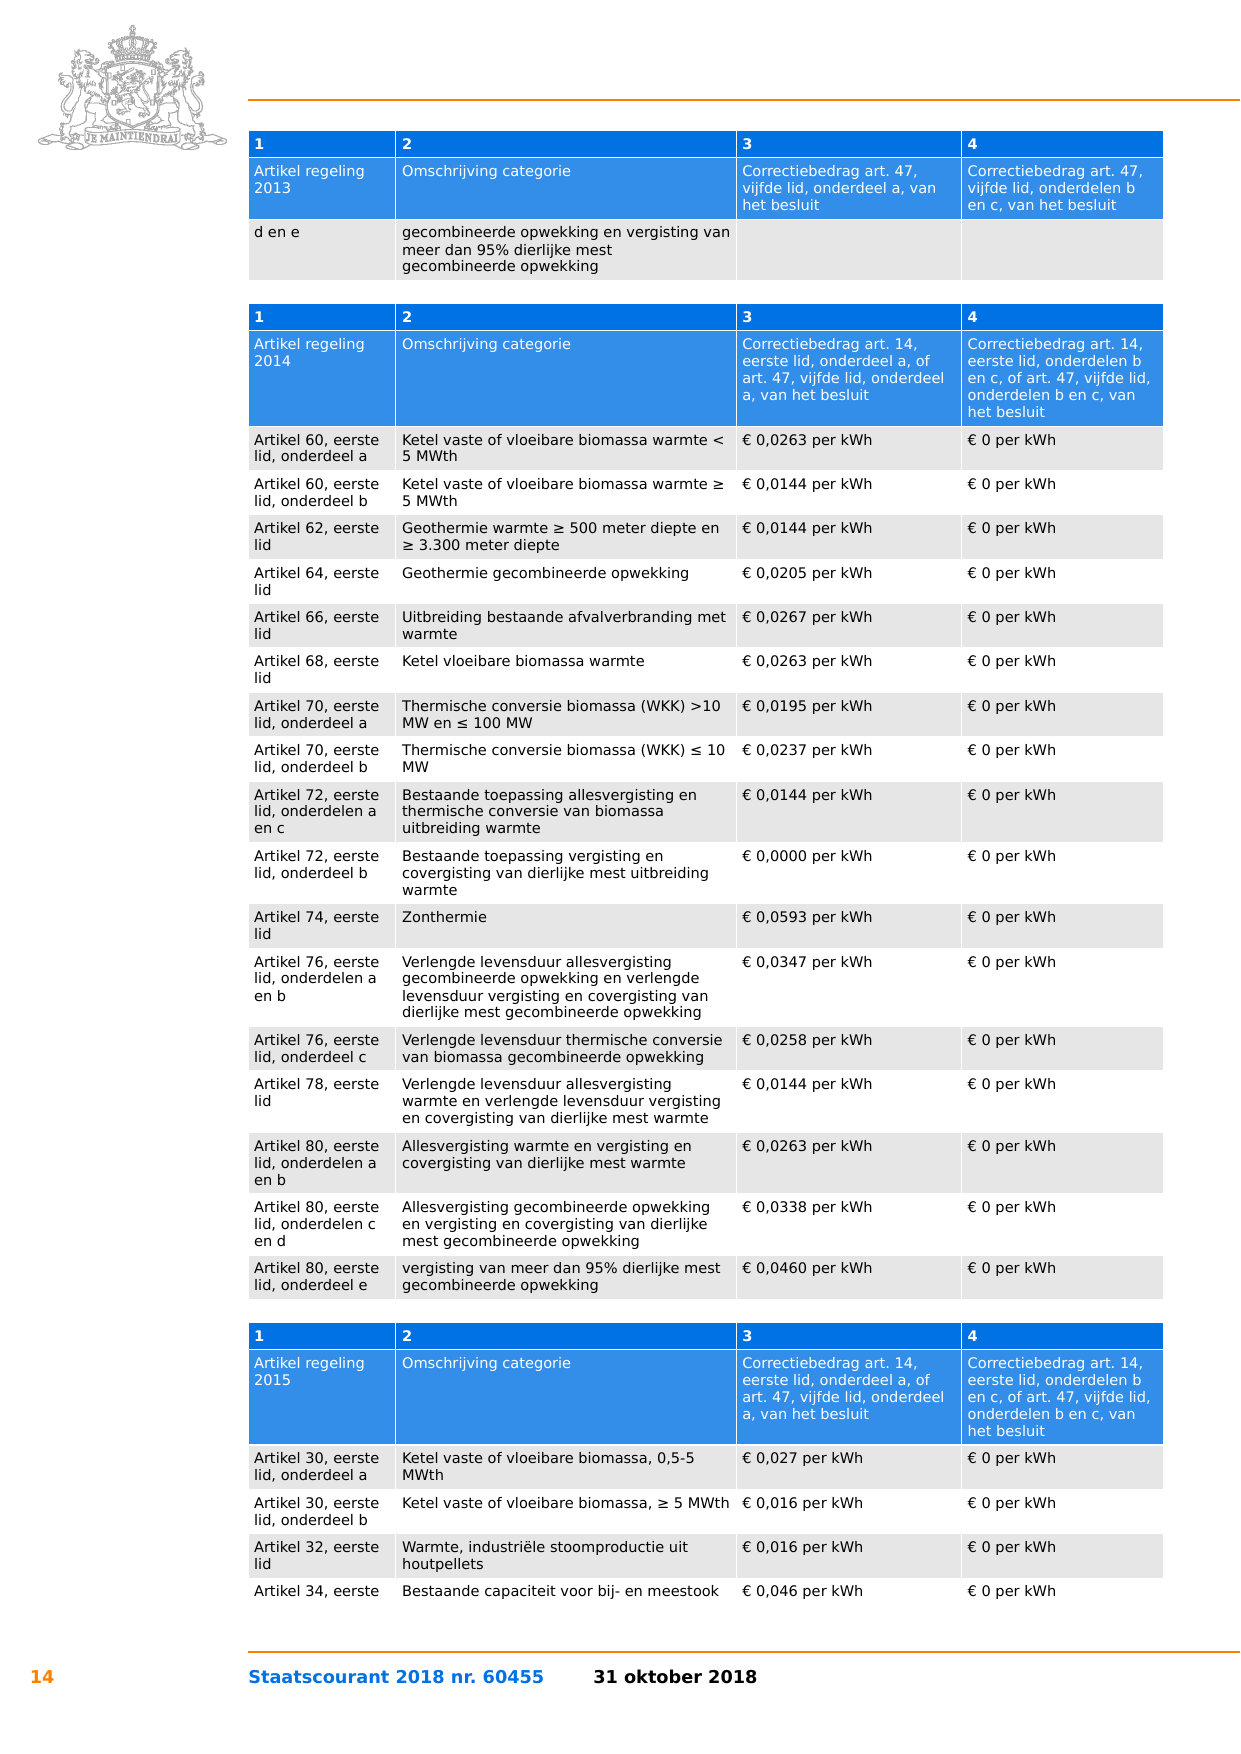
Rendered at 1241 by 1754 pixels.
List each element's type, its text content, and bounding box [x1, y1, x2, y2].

picture [38, 25, 227, 150]
table_cell Correctiebedrag art. 14, eerste lid, onderdeel a, of art. 47, vijfde lid, onderdeel a, van het besluit [737, 1350, 961, 1444]
table_cell Ketel vaste of vloeibare biomassa warmte < 5 MWth [396, 427, 736, 470]
table_cell Geothermie gecombineerde opwekking [396, 560, 736, 603]
table_cell Zonthermie [396, 904, 736, 948]
table_cell € 0 per kWh [962, 1256, 1163, 1299]
table_cell € 0,0144 per kWh [737, 782, 961, 842]
table_cell Artikel 34, eerste [249, 1579, 395, 1605]
table_cell Geothermie warmte ≥ 500 meter diepte en ≥ 3.300 meter diepte [396, 515, 736, 559]
table_cell Artikel 32, eerste lid [249, 1534, 395, 1578]
table_cell Ketel vaste of vloeibare biomassa, ≥ 5 MWth [396, 1490, 736, 1533]
table_cell € 0 per kWh [962, 843, 1163, 903]
table_header 2 [396, 304, 736, 330]
table_cell € 0,016 per kWh [737, 1534, 961, 1578]
table_cell Artikel 80, eerste lid, onderdelen a en b [249, 1133, 395, 1193]
table_cell € 0,0338 per kWh [737, 1194, 961, 1254]
table_cell Omschrijving categorie [396, 158, 736, 219]
table_cell Artikel 60, eerste lid, onderdeel a [249, 427, 395, 470]
table_cell Artikel 78, eerste lid [249, 1071, 395, 1132]
table_cell Bestaande toepassing allesvergisting en thermische conversie van biomassa uitbreiding warmte [396, 782, 736, 842]
table_cell € 0 per kWh [962, 471, 1163, 514]
table_cell Bestaande toepassing vergisting en covergisting van dierlijke mest uitbreiding warmte [396, 843, 736, 903]
table_cell Verlengde levensduur thermische conversie van biomassa gecombineerde opwekking [396, 1027, 736, 1070]
table_cell € 0,0267 per kWh [737, 604, 961, 647]
table_header 3 [737, 304, 961, 330]
table_cell Artikel 72, eerste lid, onderdeel b [249, 843, 395, 903]
table_cell € 0 per kWh [962, 1133, 1163, 1193]
table_cell Uitbreiding bestaande afvalverbranding met warmte [396, 604, 736, 647]
table_cell € 0 per kWh [962, 427, 1163, 470]
table_cell € 0,0205 per kWh [737, 560, 961, 603]
table_cell € 0 per kWh [962, 1194, 1163, 1254]
table_cell € 0,046 per kWh [737, 1579, 961, 1605]
table_cell € 0,0144 per kWh [737, 515, 961, 559]
table_cell € 0,0263 per kWh [737, 427, 961, 470]
table_cell Ketel vaste of vloeibare biomassa warmte ≥ 5 MWth [396, 471, 736, 514]
table_cell € 0 per kWh [962, 782, 1163, 842]
table_cell Correctiebedrag art. 47, vijfde lid, onderdelen b en c, van het besluit [962, 158, 1163, 219]
table_header 3 [737, 1323, 961, 1349]
table_cell Artikel 30, eerste lid, onderdeel a [249, 1446, 395, 1489]
table_cell € 0 per kWh [962, 515, 1163, 559]
table_cell Artikel 62, eerste lid [249, 515, 395, 559]
table_cell d en e [249, 220, 395, 280]
table_cell Omschrijving categorie [396, 331, 736, 426]
table_cell Correctiebedrag art. 14, eerste lid, onderdelen b en c, of art. 47, vijfde lid, onderdelen b en c, van het besluit [962, 331, 1163, 426]
table_cell € 0,0195 per kWh [737, 693, 961, 736]
table_cell € 0,0000 per kWh [737, 843, 961, 903]
table_cell Artikel 30, eerste lid, onderdeel b [249, 1490, 395, 1533]
table_cell € 0 per kWh [962, 560, 1163, 603]
table_cell Artikel 74, eerste lid [249, 904, 395, 948]
table_cell Artikel 80, eerste lid, onderdeel e [249, 1256, 395, 1299]
table_cell € 0 per kWh [962, 949, 1163, 1026]
table_cell Correctiebedrag art. 14, eerste lid, onderdelen b en c, of art. 47, vijfde lid, onderdelen b en c, van het besluit [962, 1350, 1163, 1444]
table_header 4 [962, 1323, 1163, 1349]
table_cell Bestaande capaciteit voor bij- en meestook [396, 1579, 736, 1605]
table_cell Artikel 70, eerste lid, onderdeel b [249, 737, 395, 781]
table_cell € 0,016 per kWh [737, 1490, 961, 1533]
table_cell Allesvergisting gecombineerde opwekking en vergisting en covergisting van dierlijke mest gecombineerde opwekking [396, 1194, 736, 1254]
table_cell € 0,0258 per kWh [737, 1027, 961, 1070]
table_cell € 0 per kWh [962, 1446, 1163, 1489]
table_cell Artikel 76, eerste lid, onderdelen a en b [249, 949, 395, 1026]
table_cell vergisting van meer dan 95% dierlijke mest gecombineerde opwekking [396, 1256, 736, 1299]
table_cell € 0,0460 per kWh [737, 1256, 961, 1299]
table_cell Artikel 60, eerste lid, onderdeel b [249, 471, 395, 514]
table_header 3 [737, 131, 961, 157]
table_cell Ketel vaste of vloeibare biomassa, 0,5-5 MWth [396, 1446, 736, 1489]
table_cell Artikel 76, eerste lid, onderdeel c [249, 1027, 395, 1070]
table_cell Artikel 72, eerste lid, onderdelen a en c [249, 782, 395, 842]
table_cell € 0 per kWh [962, 1534, 1163, 1578]
table_cell € 0,0263 per kWh [737, 649, 961, 692]
table_header 1 [249, 304, 395, 330]
table_cell Artikel 80, eerste lid, onderdelen c en d [249, 1194, 395, 1254]
table_cell [962, 220, 1163, 280]
table_cell Thermische conversie biomassa (WKK) >10 MW en ≤ 100 MW [396, 693, 736, 736]
table_cell Artikel 68, eerste lid [249, 649, 395, 692]
table_cell € 0 per kWh [962, 904, 1163, 948]
table_cell Correctiebedrag art. 14, eerste lid, onderdeel a, of art. 47, vijfde lid, onderdeel a, van het besluit [737, 331, 961, 426]
table_header 1 [249, 1323, 395, 1349]
table_cell Ketel vloeibare biomassa warmte [396, 649, 736, 692]
table_cell € 0,0144 per kWh [737, 471, 961, 514]
table_cell € 0,0593 per kWh [737, 904, 961, 948]
table_cell € 0,0237 per kWh [737, 737, 961, 781]
table_cell € 0,027 per kWh [737, 1446, 961, 1489]
table_cell Artikel regeling 2013 [249, 158, 395, 219]
table_cell € 0,0263 per kWh [737, 1133, 961, 1193]
table_cell € 0 per kWh [962, 1027, 1163, 1070]
table_cell Verlengde levensduur allesvergisting gecombineerde opwekking en verlengde levensduur vergisting en covergisting van dierlijke mest gecombineerde opwekking [396, 949, 736, 1026]
table_cell Artikel regeling 2014 [249, 331, 395, 426]
table_cell € 0,0144 per kWh [737, 1071, 961, 1132]
table_header 4 [962, 131, 1163, 157]
table_cell Correctiebedrag art. 47, vijfde lid, onderdeel a, van het besluit [737, 158, 961, 219]
table_cell Artikel 64, eerste lid [249, 560, 395, 603]
table_cell Allesvergisting warmte en vergisting en covergisting van dierlijke mest warmte [396, 1133, 736, 1193]
table_cell € 0 per kWh [962, 693, 1163, 736]
table_cell Warmte, industriële stoomproductie uit houtpellets [396, 1534, 736, 1578]
table_cell Artikel 66, eerste lid [249, 604, 395, 647]
table_cell € 0 per kWh [962, 649, 1163, 692]
table_cell Artikel 70, eerste lid, onderdeel a [249, 693, 395, 736]
table_cell € 0 per kWh [962, 1071, 1163, 1132]
table_header 1 [249, 131, 395, 157]
table_cell Thermische conversie biomassa (WKK) ≤ 10 MW [396, 737, 736, 781]
table_cell Artikel regeling 2015 [249, 1350, 395, 1444]
table_cell € 0 per kWh [962, 604, 1163, 647]
table_cell gecombineerde opwekking en vergisting van meer dan 95% dierlijke mest gecombineerde opwekking [396, 220, 736, 280]
table_cell € 0,0347 per kWh [737, 949, 961, 1026]
table_cell € 0 per kWh [962, 737, 1163, 781]
table_header 2 [396, 131, 736, 157]
table_cell Verlengde levensduur allesvergisting warmte en verlengde levensduur vergisting en covergisting van dierlijke mest warmte [396, 1071, 736, 1132]
table_header 2 [396, 1323, 736, 1349]
table_cell [737, 220, 961, 280]
table_cell Omschrijving categorie [396, 1350, 736, 1444]
table_cell € 0 per kWh [962, 1579, 1163, 1605]
table_header 4 [962, 304, 1163, 330]
table_cell € 0 per kWh [962, 1490, 1163, 1533]
